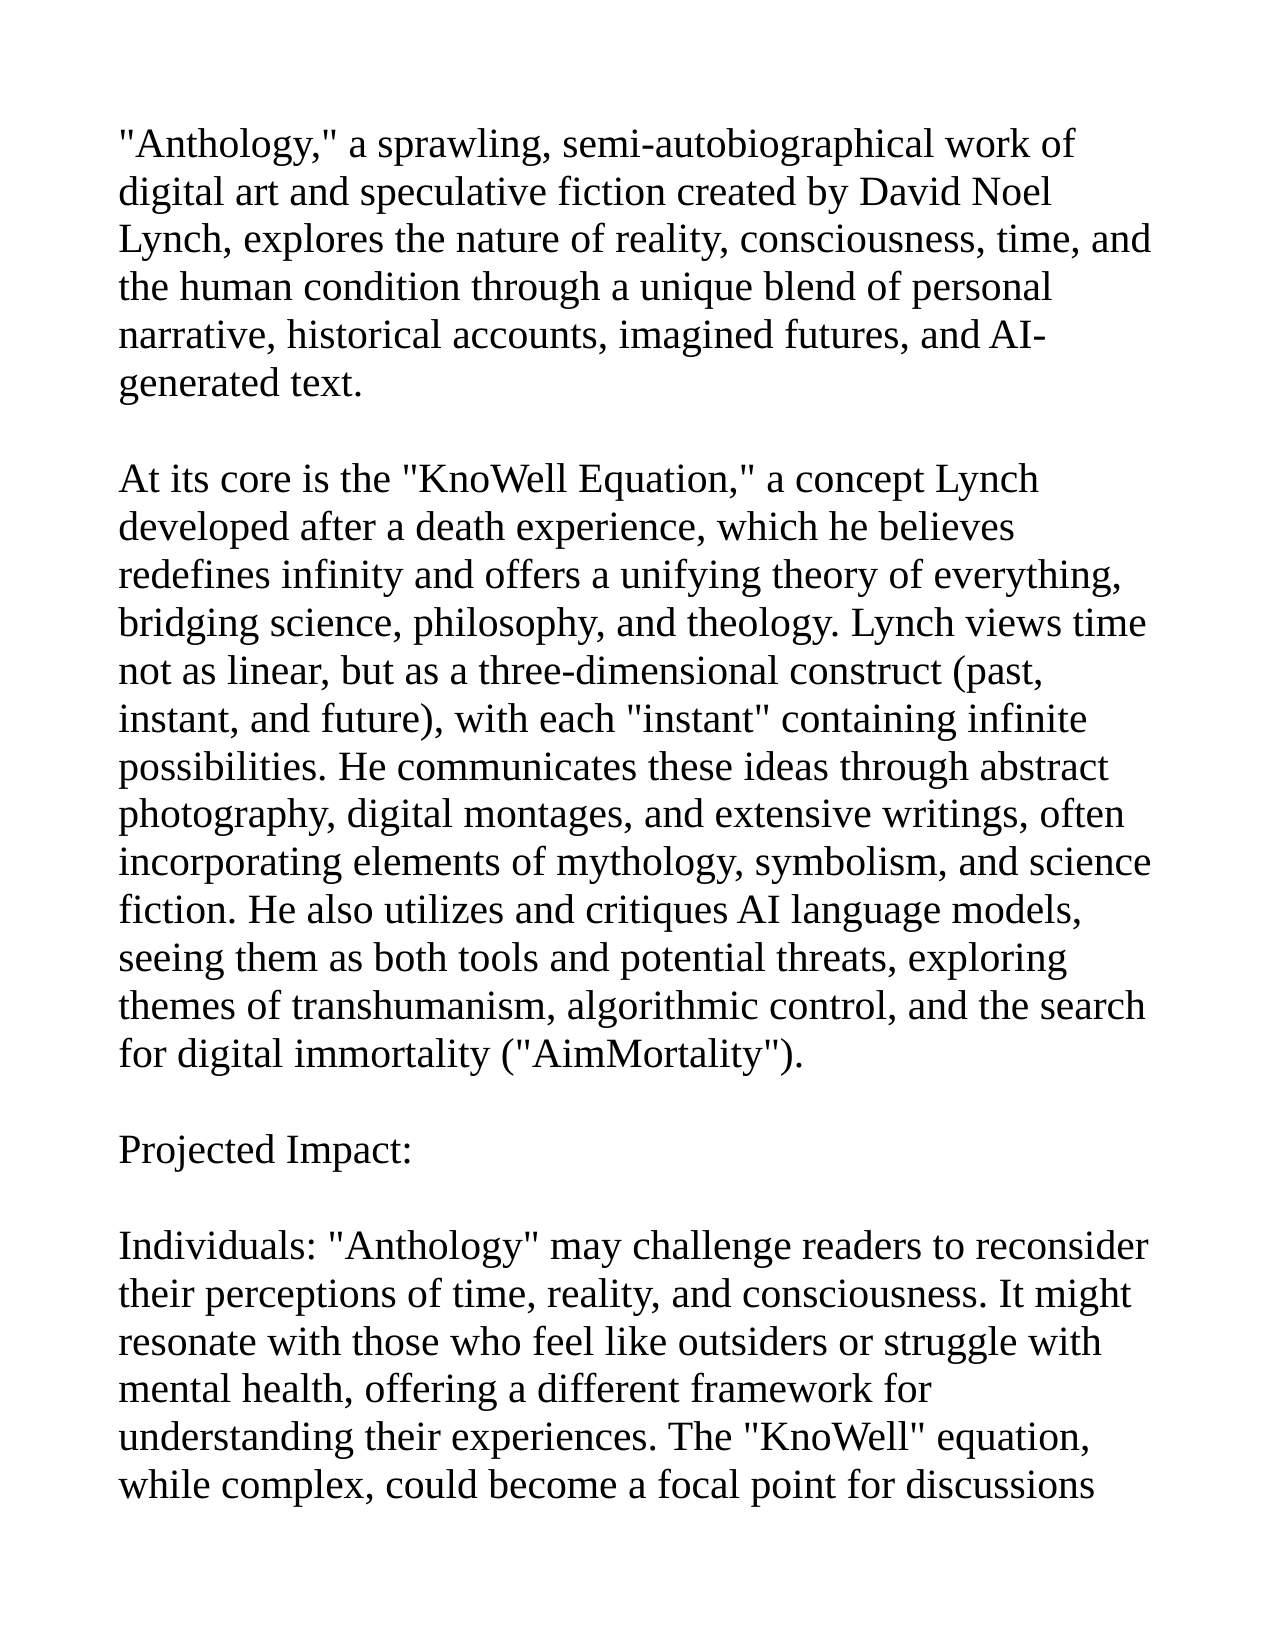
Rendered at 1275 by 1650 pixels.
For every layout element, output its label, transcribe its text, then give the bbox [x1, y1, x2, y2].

text Individuals: "Anthology" may challenge readers to reconsider their perceptions of time, reality, and consciousness. It might resonate with those who feel like outsiders or struggle with mental health, offering a different framework for understanding their experiences. The "KnoWell" equation, while complex, could become a focal point for discussions [118, 1220, 1157, 1508]
text Projected Impact: [118, 1124, 1157, 1172]
text At its core is the "KnoWell Equation," a concept Lynch developed after a death experience, which he believes redefines infinity and offers a unifying theory of everything, bridging science, philosophy, and theology. Lynch views time not as linear, but as a three-dimensional construct (past, instant, and future), with each "instant" containing infinite possibilities. He communicates these ideas through abstract photography, digital montages, and extensive writings, often incorporating elements of mythology, symbolism, and science fiction. He also utilizes and critiques AI language models, seeing them as both tools and potential threats, exploring themes of transhumanism, algorithmic control, and the search for digital immortality ("AimMortality"). [118, 453, 1157, 1076]
text "Anthology," a sprawling, semi-autobiographical work of digital art and speculative fiction created by David Noel Lynch, explores the nature of reality, consciousness, time, and the human condition through a unique blend of personal narrative, historical accounts, imagined futures, and AI-generated text. [118, 118, 1157, 406]
